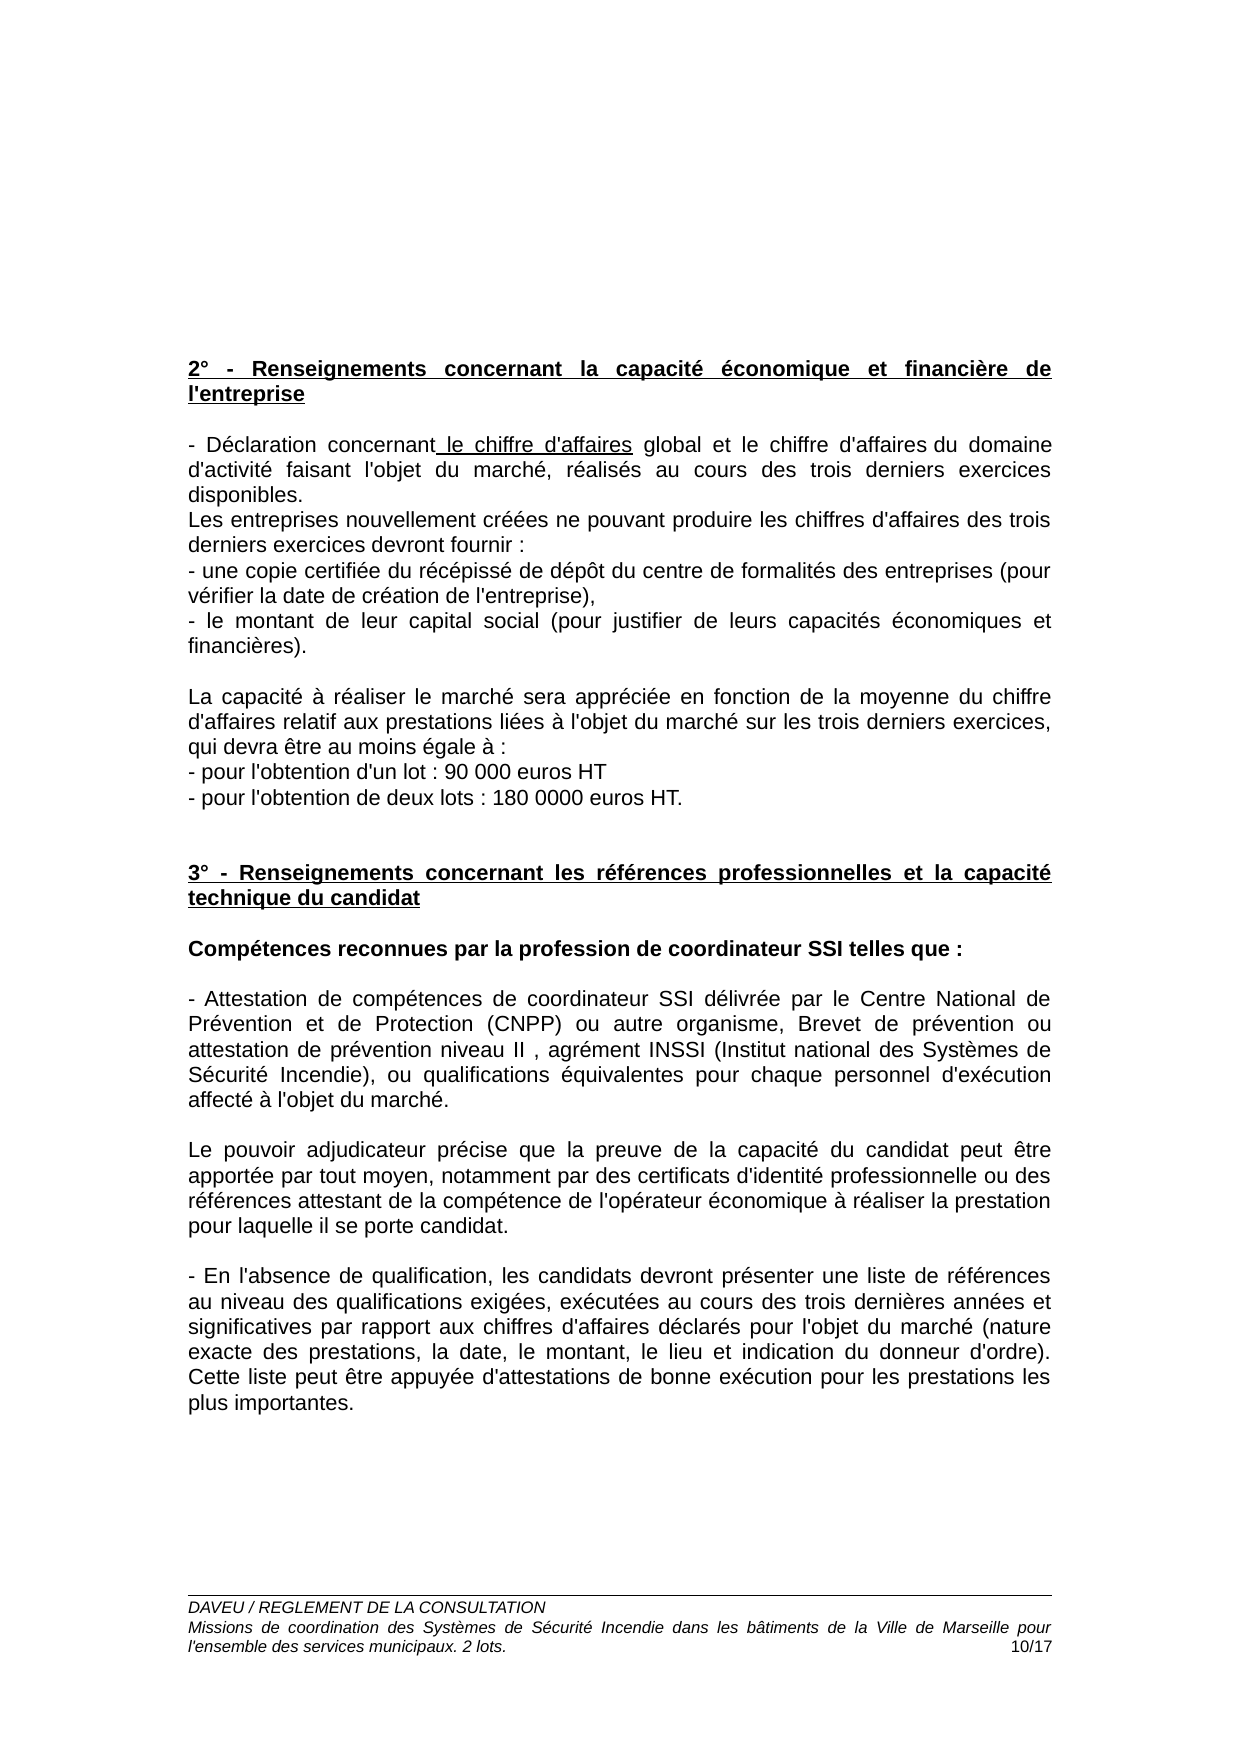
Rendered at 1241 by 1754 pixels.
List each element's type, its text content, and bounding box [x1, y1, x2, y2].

text 3° - Renseignements concernant les références professionnelles et la capacité [188, 860, 1052, 882]
text - Attestation de compétences de coordinateur SSI délivrée par le Centre National de Prévention et de Protection (CNPP) ou autre organisme, Brevet de prévention ou attestation de prévention niveau II , agrément INSSI (Institut national des Systèmes de Sécurité Incendie), ou qualifications équivalentes pour chaque personnel d'exécution affecté à l'objet du marché. [188, 986, 1052, 1112]
text La capacité à réaliser le marché sera appréciée en fonction de la moyenne du chiffre d'affaires relatif aux prestations liées à l'objet du marché sur les trois derniers exercices, qui devra être au moins égale à : [188, 683, 1052, 759]
text l'entreprise [188, 379, 1052, 406]
text - pour l'obtention de deux lots : 180 0000 euros HT. [188, 784, 1052, 809]
text - une copie certifiée du récépissé de dépôt du centre de formalités des entreprises (pour vérifier la date de création de l'entreprise), [188, 557, 1052, 608]
text technique du candidat [188, 883, 1052, 910]
text Compétences reconnues par la profession de coordinateur SSI telles que : [188, 936, 1052, 961]
text - Déclaration concernant le chiffre d'affaires global et le chiffre d'affaires du domaine d'activité faisant l'objet du marché, réalisés au cours des trois derniers exercices disponibles. [188, 431, 1052, 507]
text - En l'absence de qualification, les candidats devront présenter une liste de références au niveau des qualifications exigées, exécutées au cours des trois dernières années et significatives par rapport aux chiffres d'affaires déclarés pour l'objet du marché (nature exacte des prestations, la date, le montant, le lieu et indication du donneur d'ordre). Cette liste peut être appuyée d'attestations de bonne exécution pour les prestations les plus importantes. [188, 1263, 1052, 1414]
text Le pouvoir adjudicateur précise que la preuve de la capacité du candidat peut être apportée par tout moyen, notamment par des certificats d'identité professionnelle ou des références attestant de la compétence de l'opérateur économique à réaliser la prestation pour laquelle il se porte candidat. [188, 1137, 1052, 1238]
text - le montant de leur capital social (pour justifier de leurs capacités économiques et financières). [188, 608, 1052, 658]
text 2° - Renseignements concernant la capacité économique et financière de [188, 356, 1052, 378]
text - pour l'obtention d'un lot : 90 000 euros HT [188, 759, 1052, 784]
text Les entreprises nouvellement créées ne pouvant produire les chiffres d'affaires des trois derniers exercices devront fournir : [188, 507, 1052, 557]
